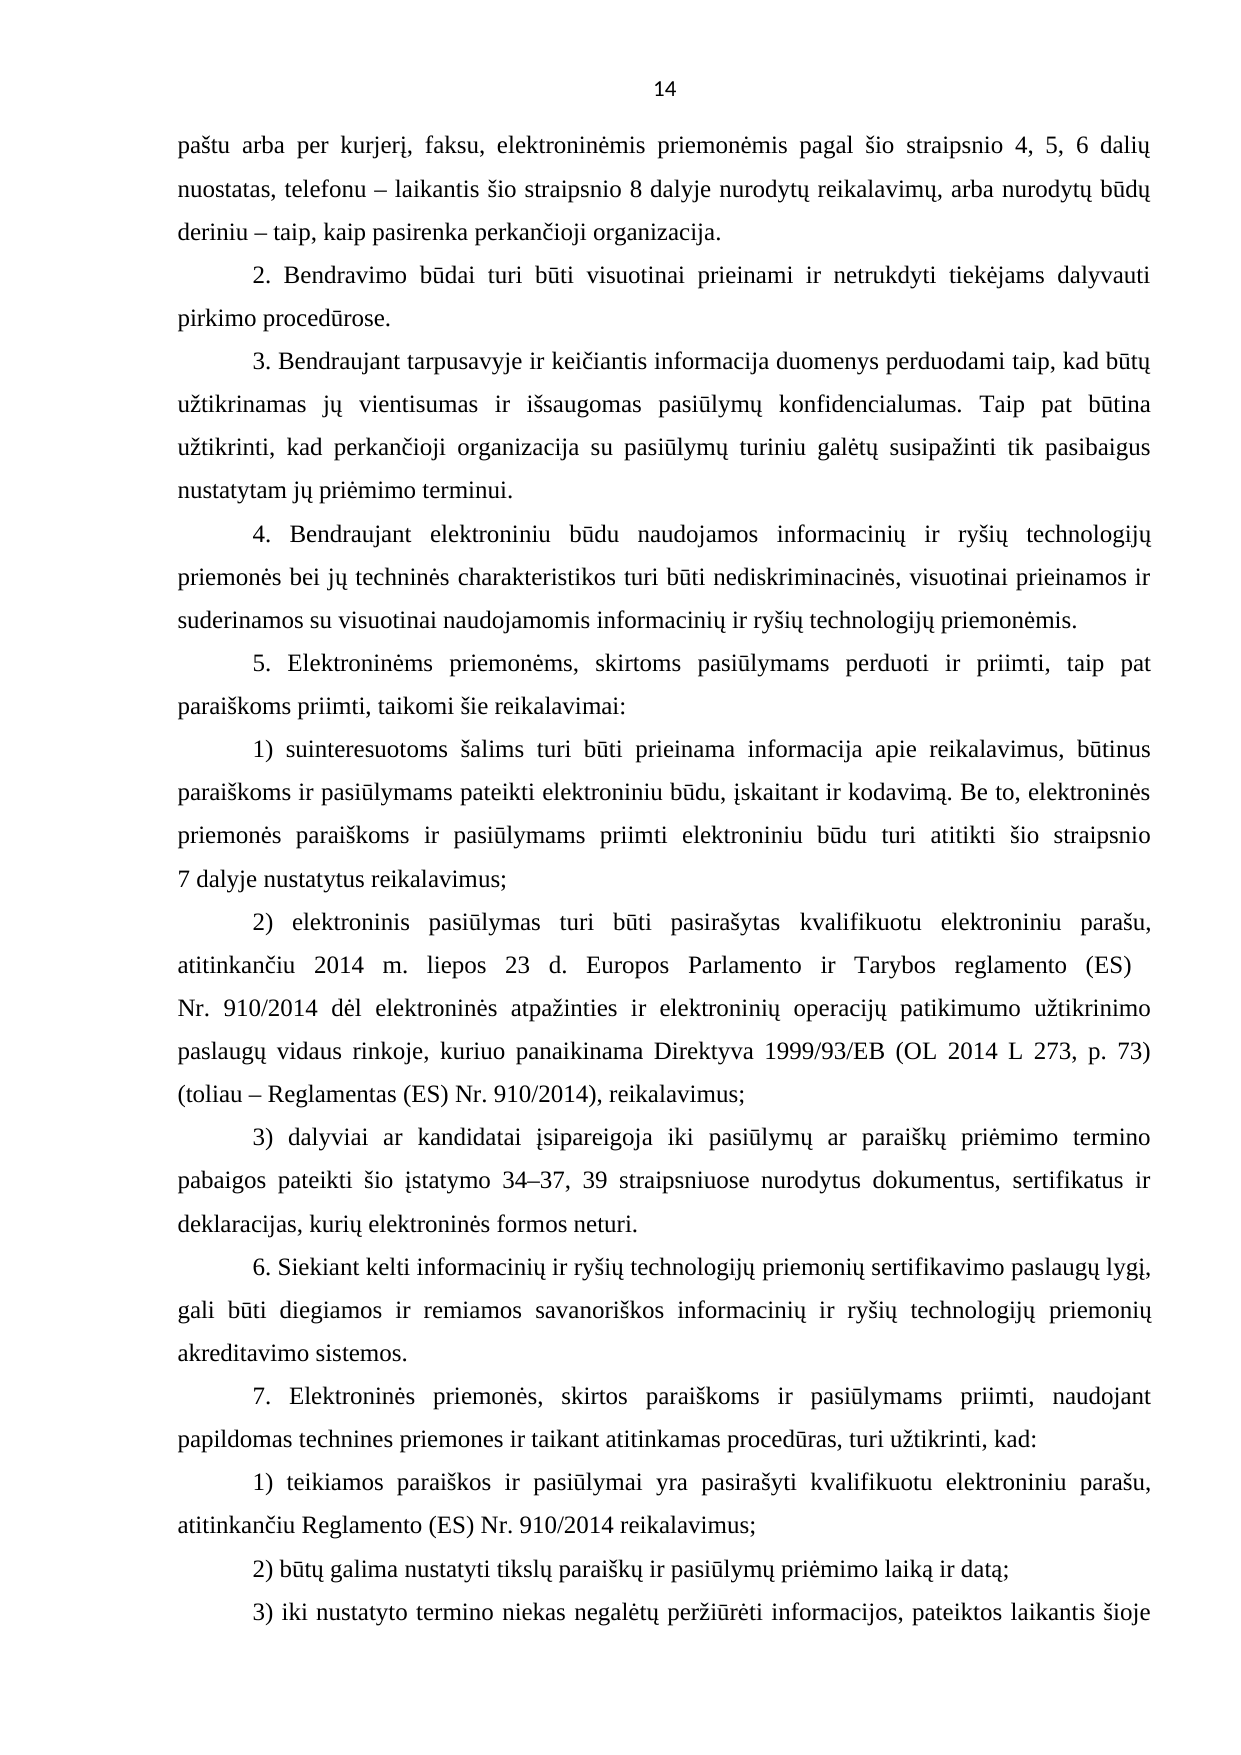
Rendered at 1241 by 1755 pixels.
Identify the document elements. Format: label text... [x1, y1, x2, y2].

text 1) teikiamos paraiškos ir pasiūlymai yra pasirašyti kvalifikuotu elektroniniu parašu, atitinkančiu Reglamento (ES) Nr. 910/2014 reikalavimus; [177, 1467, 1152, 1539]
text 3) iki nustatyto termino niekas negalėtų peržiūrėti informacijos, pateiktos laikantis šioje [177, 1597, 1152, 1626]
text 2. Bendravimo būdai turi būti visuotinai prieinami ir netrukdyti tiekėjams dalyvauti pirkimo procedūrose. [177, 260, 1152, 332]
text 5. Elektroninėms priemonėms, skirtoms pasiūlymams perduoti ir priimti, taip pat paraiškoms priimti, taikomi šie reikalavimai: [177, 648, 1152, 720]
text 2) būtų galima nustatyti tikslų paraiškų ir pasiūlymų priėmimo laiką ir datą; [177, 1554, 1152, 1582]
text paštu arba per kurjerį, faksu, elektroninėmis priemonėmis pagal šio straipsnio 4, 5, 6 dalių nuostatas, telefonu – laikantis šio straipsnio 8 dalyje nurodytų reikalavimų, arba nurodytų būdų deriniu – taip, kaip pasirenka perkančioji organizacija. [177, 131, 1152, 246]
text 3) dalyviai ar kandidatai įsipareigoja iki pasiūlymų ar paraiškų priėmimo termino pabaigos pateikti šio įstatymo 34–37, 39 straipsniuose nurodytus dokumentus, sertifikatus ir deklaracijas, kurių elektroninės formos neturi. [177, 1122, 1152, 1237]
text 7. Elektroninės priemonės, skirtos paraiškoms ir pasiūlymams priimti, naudojant papildomas technines priemones ir taikant atitinkamas procedūras, turi užtikrinti, kad: [177, 1381, 1152, 1453]
text 3. Bendraujant tarpusavyje ir keičiantis informacija duomenys perduodami taip, kad būtų užtikrinamas jų vientisumas ir išsaugomas pasiūlymų konfidencialumas. Taip pat būtina užtikrinti, kad perkančioji organizacija su pasiūlymų turiniu galėtų susipažinti tik pasibaigus nustatytam jų priėmimo terminui. [177, 346, 1152, 504]
text 2) elektroninis pasiūlymas turi būti pasirašytas kvalifikuotu elektroniniu parašu, atitinkančiu 2014 m. liepos 23 d. Europos Parlamento ir Tarybos reglamento (ES) Nr. 910/2014 dėl elektroninės atpažinties ir elektroninių operacijų patikimumo užtikrinimo paslaugų vidaus rinkoje, kuriuo panaikinama Direktyva 1999/93/EB (OL 2014 L 273, p. 73) (toliau – Reglamentas (ES) Nr. 910/2014), reikalavimus; [177, 907, 1152, 1108]
text 6. Siekiant kelti informacinių ir ryšių technologijų priemonių sertifikavimo paslaugų lygį, gali būti diegiamos ir remiamos savanoriškos informacinių ir ryšių technologijų priemonių akreditavimo sistemos. [177, 1252, 1152, 1367]
text 1) suinteresuotoms šalims turi būti prieinama informacija apie reikalavimus, būtinus paraiškoms ir pasiūlymams pateikti elektroniniu būdu, įskaitant ir kodavimą. Be to, elektroninės priemonės paraiškoms ir pasiūlymams priimti elektroniniu būdu turi atitikti šio straipsnio 7 dalyje nustatytus reikalavimus; [177, 734, 1152, 892]
text 4. Bendraujant elektroniniu būdu naudojamos informacinių ir ryšių technologijų priemonės bei jų techninės charakteristikos turi būti nediskriminacinės, visuotinai prieinamos ir suderinamos su visuotinai naudojamomis informacinių ir ryšių technologijų priemonėmis. [177, 519, 1152, 634]
